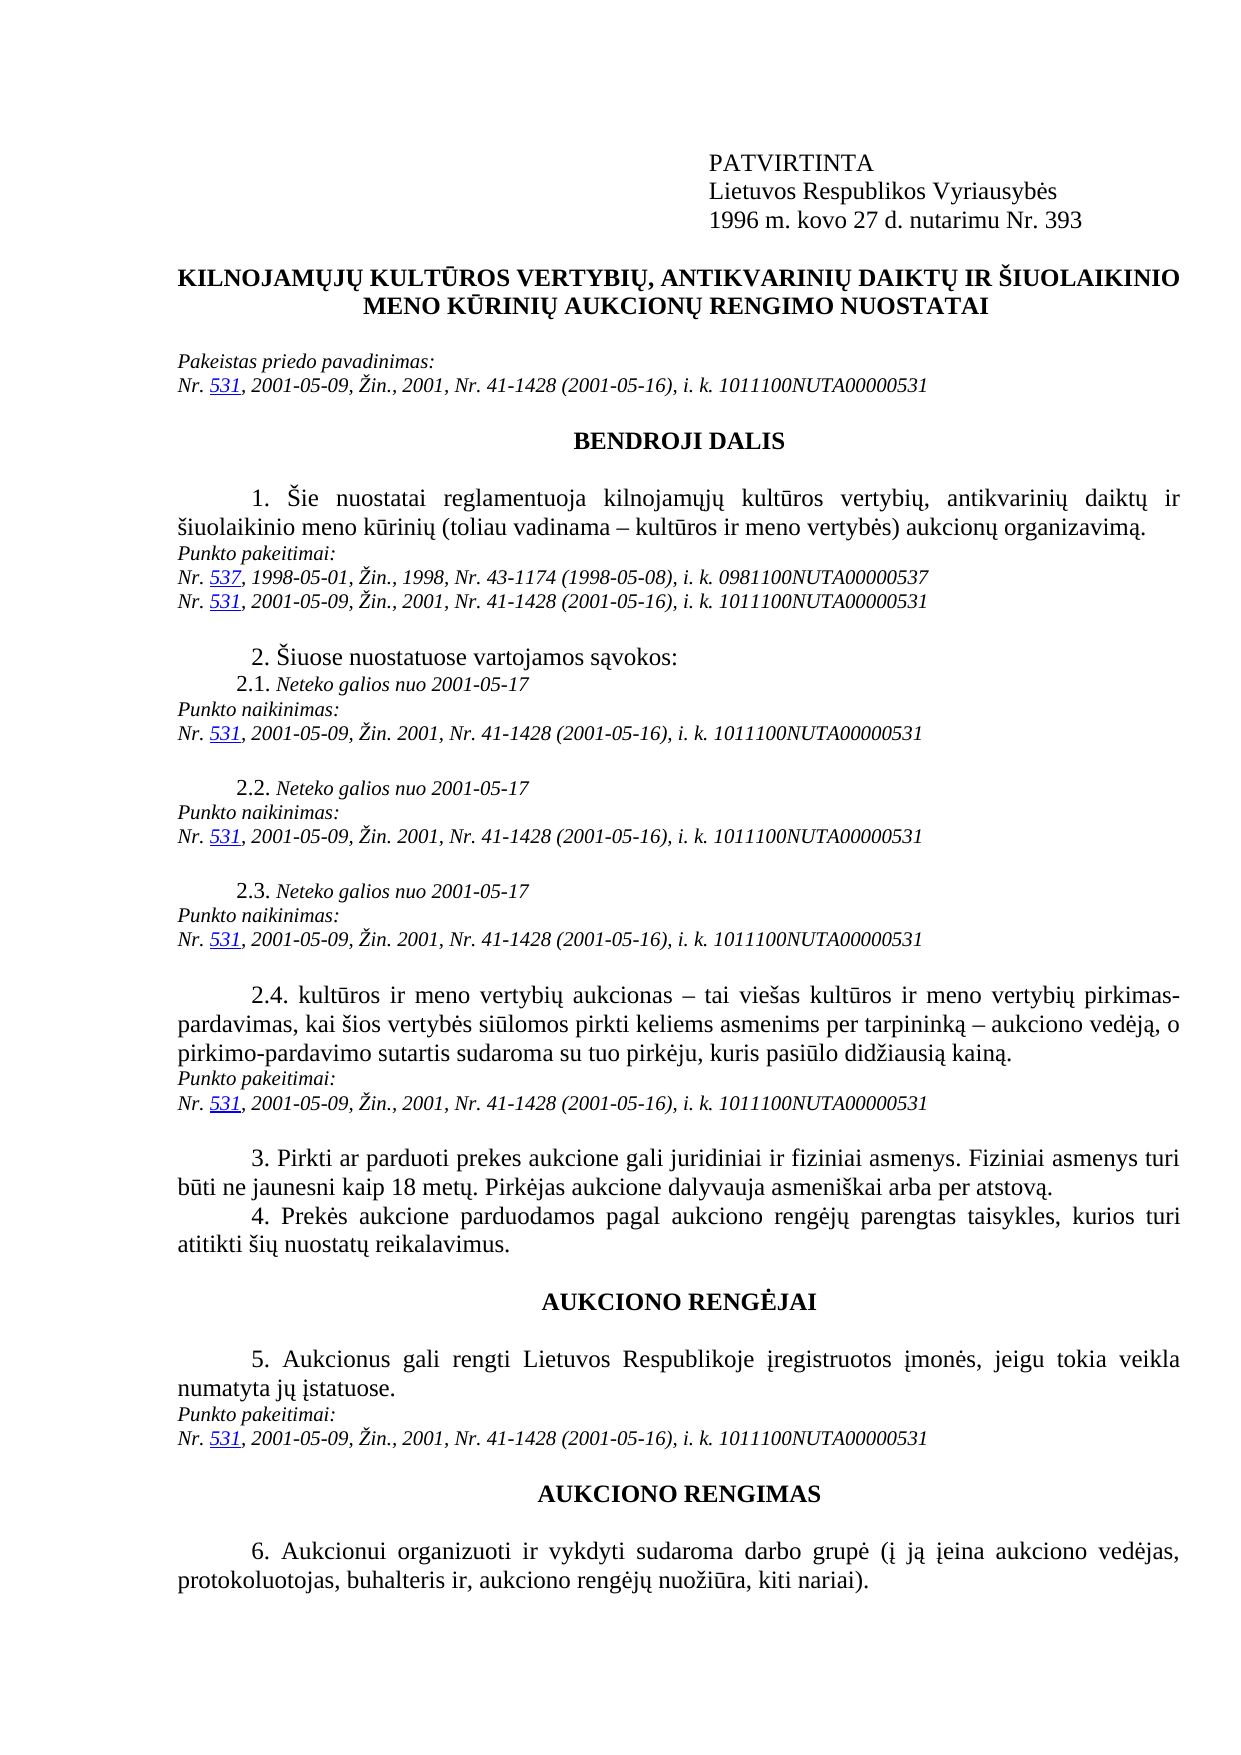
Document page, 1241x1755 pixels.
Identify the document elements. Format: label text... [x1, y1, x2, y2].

text 2.2. Neteko galios nuo 2001-05-17 [177, 774, 1181, 800]
text Punkto pakeitimai: [177, 1402, 1181, 1426]
text Nr. 531, 2001-05-09, Žin. 2001, Nr. 41-1428 (2001-05-16), i. k. 1011100NUTA00000531 [177, 927, 1181, 951]
text Nr. 531, 2001-05-09, Žin. 2001, Nr. 41-1428 (2001-05-16), i. k. 1011100NUTA00000531 [177, 824, 1181, 848]
text 1. Šie nuostatai reglamentuoja kilnojamųjų kultūros vertybių, antikvarinių daiktų ir šiuolaikinio meno kūrinių (toliau vadinama – kultūros ir meno vertybės) aukcionų organizavimą. [177, 483, 1181, 541]
text 5. Aukcionus gali rengti Lietuvos Respublikoje įregistruotos įmonės, jeigu tokia veikla numatyta jų įstatuose. [177, 1344, 1181, 1402]
text Nr. 537, 1998-05-01, Žin., 1998, Nr. 43-1174 (1998-05-08), i. k. 0981100NUTA00000537 [177, 565, 1181, 589]
text Aukciono rengimas [177, 1479, 1181, 1508]
text Nr. 531, 2001-05-09, Žin., 2001, Nr. 41-1428 (2001-05-16), i. k. 1011100NUTA00000531 [177, 373, 1181, 397]
text Punkto naikinimas: [177, 800, 1181, 824]
text Kilnojamųjų kultūros vertybių, antikvarinių daiktų ir šiuolaikinio meno kūrinių aukcionų rengimo nuostatai [177, 263, 1181, 320]
text 2.1. Neteko galios nuo 2001-05-17 [177, 670, 1181, 697]
text Nr. 531, 2001-05-09, Žin., 2001, Nr. 41-1428 (2001-05-16), i. k. 1011100NUTA00000531 [177, 1426, 1181, 1450]
text Punkto pakeitimai: [177, 1066, 1181, 1090]
text 2.4. kultūros ir meno vertybių aukcionas – tai viešas kultūros ir meno vertybių pirkimas-pardavimas, kai šios vertybės siūlomos pirkti keliems asmenims per tarpininką – aukciono vedėją, o pirkimo-pardavimo sutartis sudaroma su tuo pirkėju, kuris pasiūlo didžiausią kainą. [177, 980, 1181, 1066]
text PATVIRTINTA [177, 148, 1181, 176]
text Bendroji dalis [177, 426, 1181, 454]
text Nr. 531, 2001-05-09, Žin., 2001, Nr. 41-1428 (2001-05-16), i. k. 1011100NUTA00000531 [177, 1090, 1181, 1114]
text 3. Pirkti ar parduoti prekes aukcione gali juridiniai ir fiziniai asmenys. Fiziniai asmenys turi būti ne jaunesni kaip 18 metų. Pirkėjas aukcione dalyvauja asmeniškai arba per atstovą. [177, 1143, 1181, 1201]
text Lietuvos Respublikos Vyriausybės [177, 176, 1181, 205]
text Nr. 531, 2001-05-09, Žin., 2001, Nr. 41-1428 (2001-05-16), i. k. 1011100NUTA00000531 [177, 589, 1181, 613]
text Punkto pakeitimai: [177, 541, 1181, 565]
text 2.3. Neteko galios nuo 2001-05-17 [177, 877, 1181, 903]
text 1996 m. kovo 27 d. nutarimu Nr. 393 [177, 205, 1181, 234]
text 2. Šiuose nuostatuose vartojamos sąvokos: [177, 642, 1181, 670]
text Nr. 531, 2001-05-09, Žin. 2001, Nr. 41-1428 (2001-05-16), i. k. 1011100NUTA00000531 [177, 721, 1181, 745]
text Aukciono rengėjai [177, 1287, 1181, 1316]
text 6. Aukcionui organizuoti ir vykdyti sudaroma darbo grupė (į ją įeina aukciono vedėjas, protokoluotojas, buhalteris ir, aukciono rengėjų nuožiūra, kiti nariai). [177, 1536, 1181, 1594]
text Punkto naikinimas: [177, 903, 1181, 927]
text 4. Prekės aukcione parduodamos pagal aukciono rengėjų parengtas taisykles, kurios turi atitikti šių nuostatų reikalavimus. [177, 1201, 1181, 1258]
text Punkto naikinimas: [177, 697, 1181, 721]
text Pakeistas priedo pavadinimas: [177, 349, 1181, 373]
